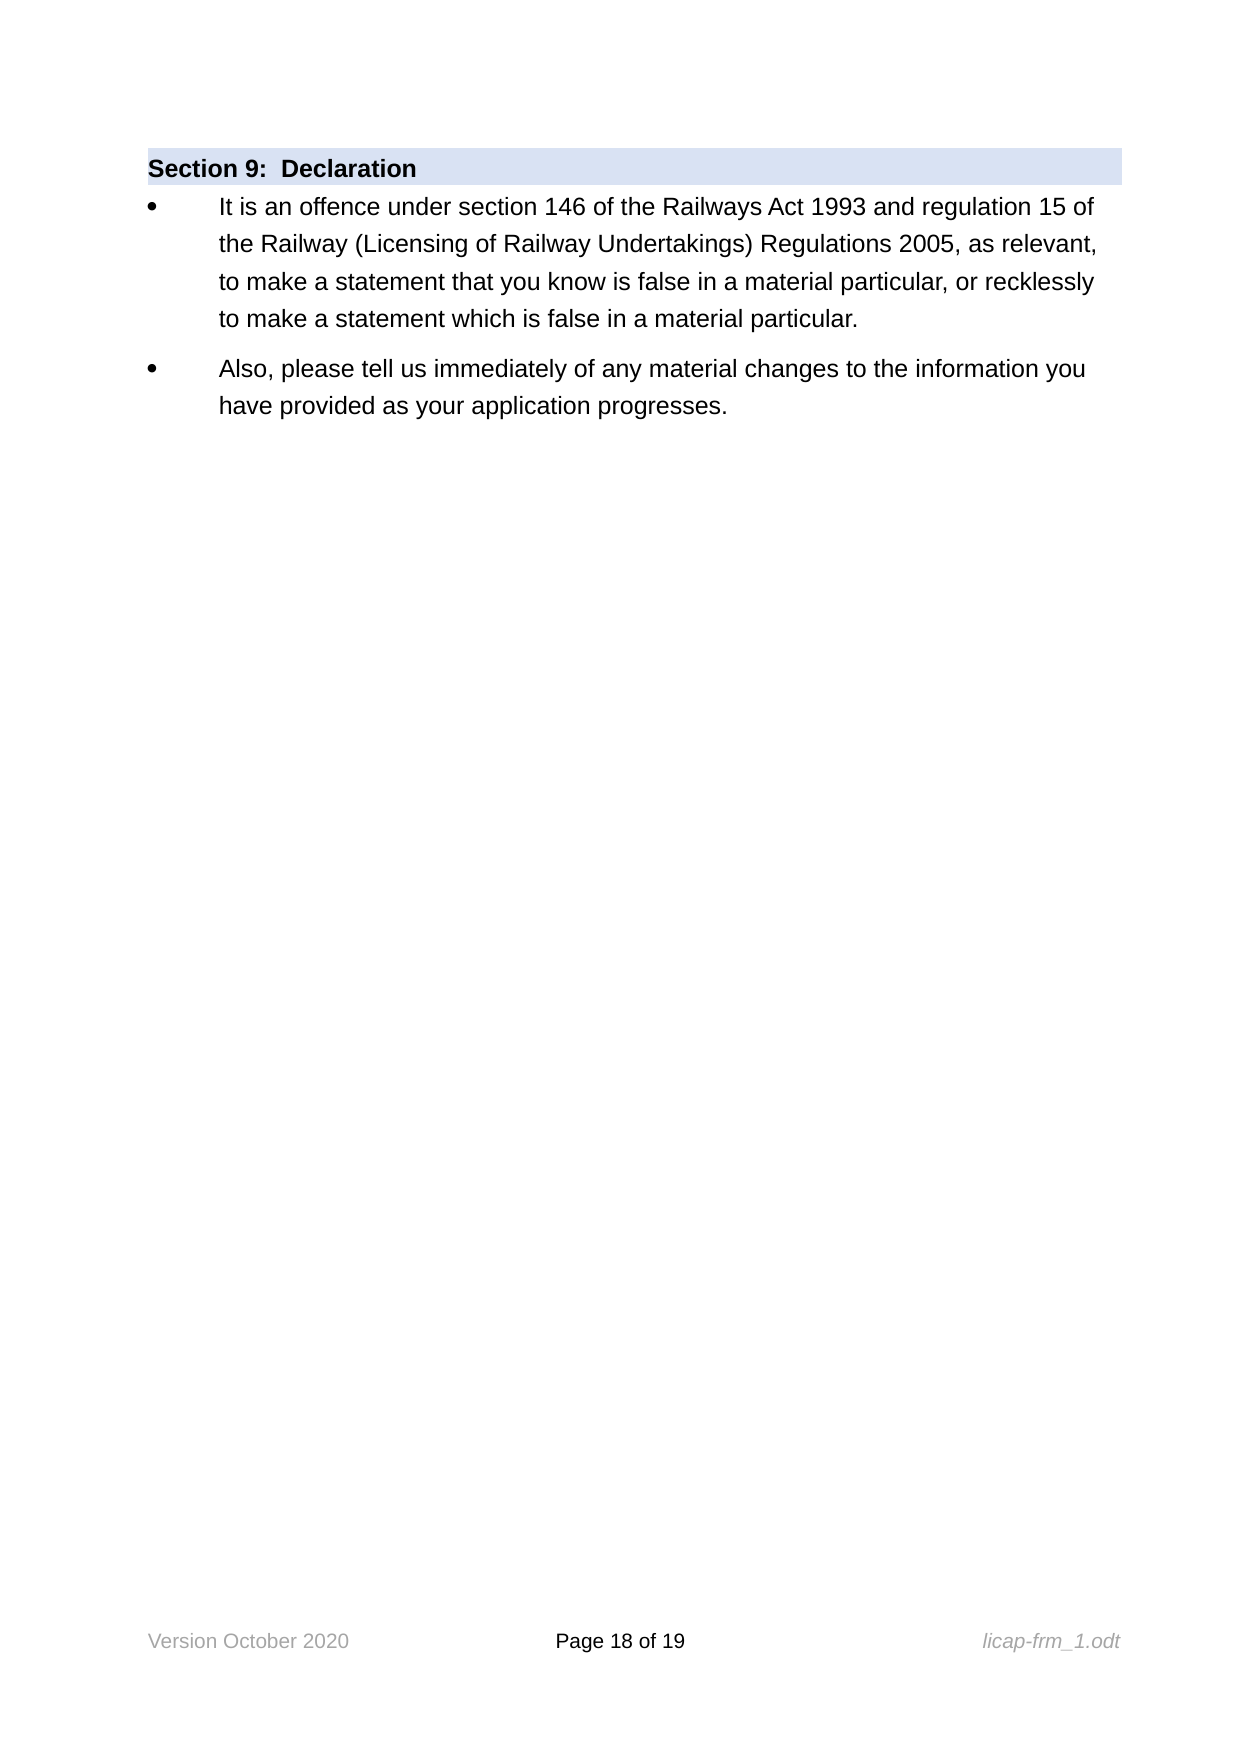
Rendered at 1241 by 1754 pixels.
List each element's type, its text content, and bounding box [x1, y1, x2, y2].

subtitle Section 9: Declaration [148, 148, 1122, 185]
list It is an offence under section 146 of the Railways Act 1993 and regulation 15 of the Railway (Licensing of Railway Undertakings) Regulations 2005, as relevant, to make a statement that you know is false in a material particular, or recklessly to make a statement which is false in a material particular. [148, 185, 1122, 335]
list Also, please tell us immediately of any material changes to the information you have provided as your application progresses. [148, 347, 1122, 422]
